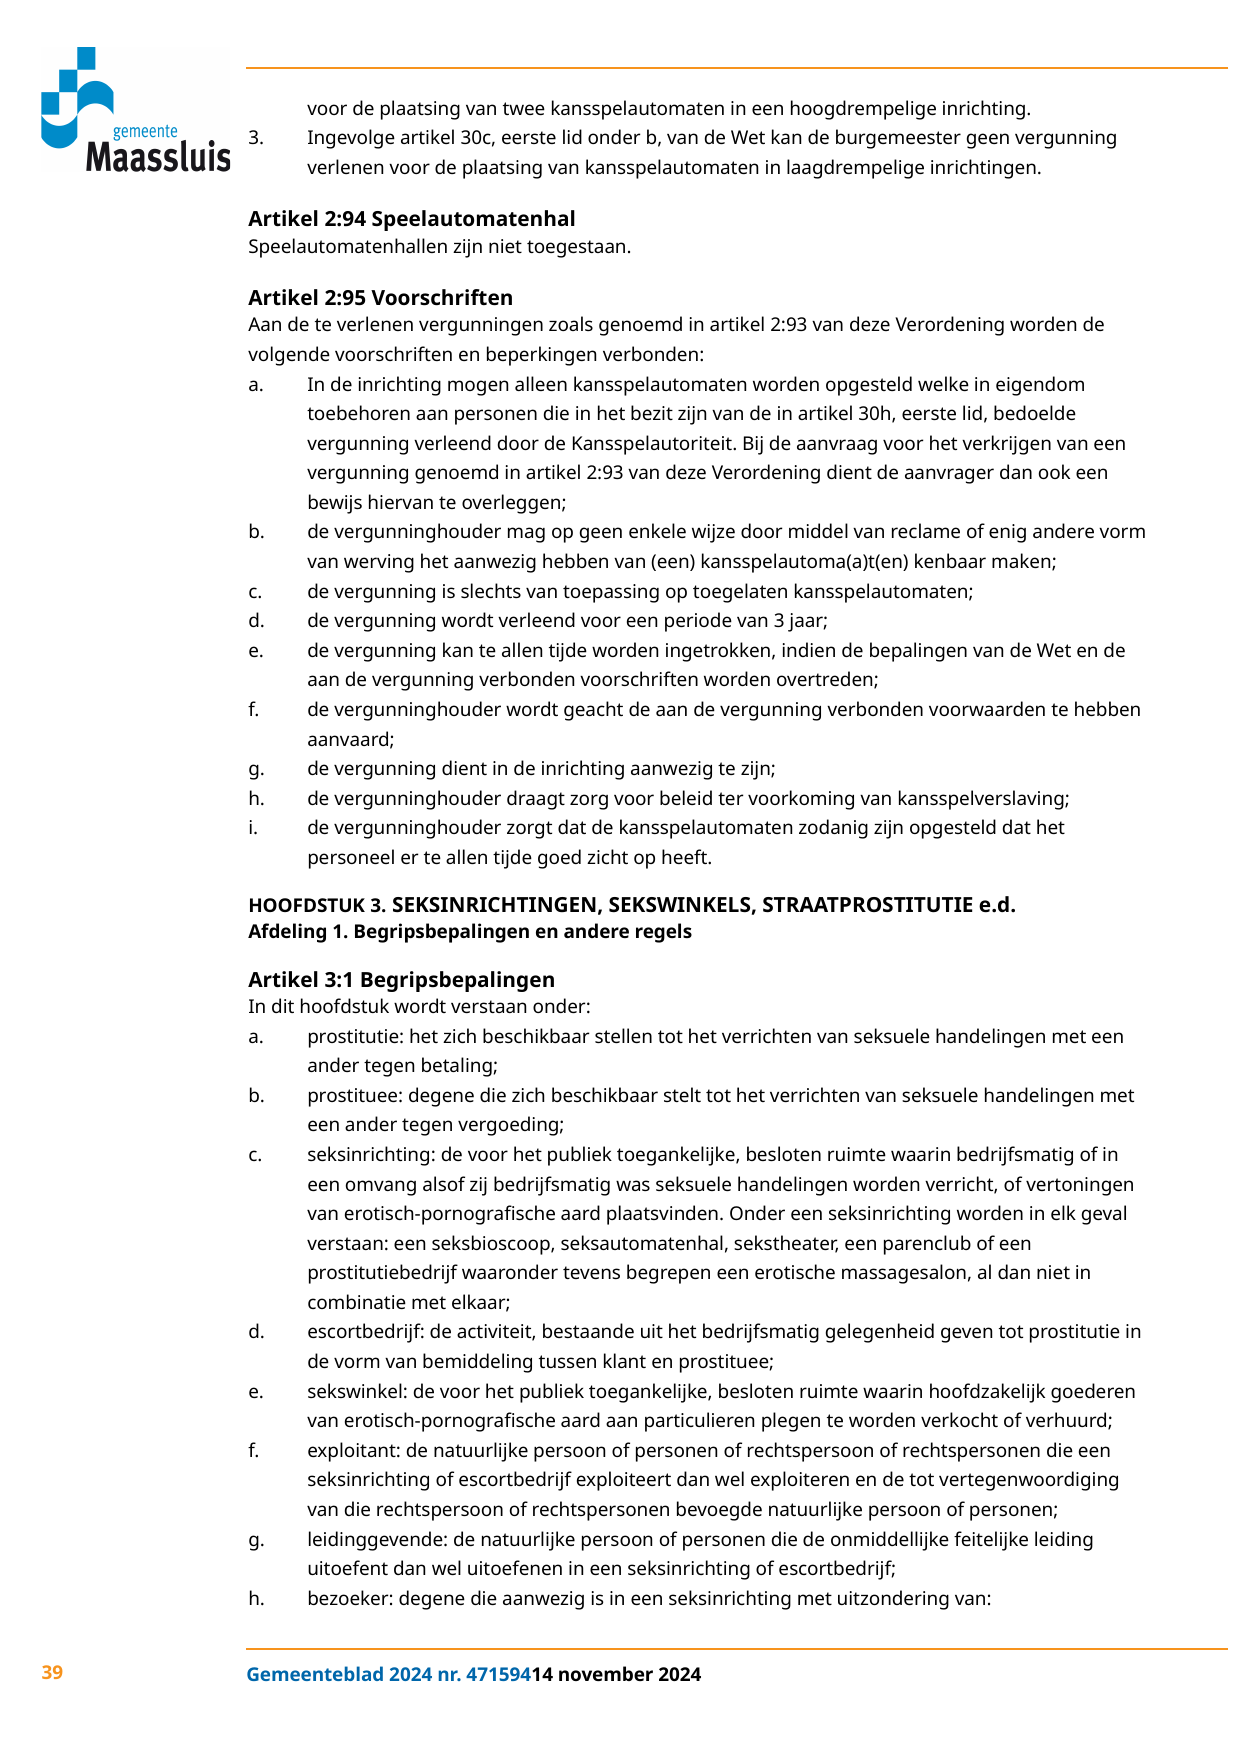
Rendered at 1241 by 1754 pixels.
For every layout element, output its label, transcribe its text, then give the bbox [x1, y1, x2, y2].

list de vergunning dient in de inrichting aanwezig te zijn; [248, 755, 1152, 781]
picture [41, 47, 77, 92]
list seksinrichting: de voor het publiek toegankelijke, besloten ruimte waarin bedrijfsmatig of in een omvang alsof zij bedrijfsmatig was seksuele handelingen worden verricht, of vertoningen van erotisch-pornografische aard plaatsvinden. Onder een seksinrichting worden in elk geval verstaan: een seksbioscoop, seksautomatenhal, sekstheater, een parenclub of een prostitutiebedrijf waaronder tevens begrepen een erotische massagesalon, al dan niet in combinatie met elkaar; [248, 1141, 1152, 1315]
text Speelautomatenhallen zijn niet toegestaan. [248, 233, 1152, 258]
text In dit hoofdstuk wordt verstaan onder: [248, 993, 1152, 1019]
picture [41, 47, 231, 172]
list sekswinkel: de voor het publiek toegankelijke, besloten ruimte waarin hoofdzakelijk goederen van erotisch-pornografische aard aan particulieren plegen te worden verkocht of verhuurd; [248, 1378, 1152, 1433]
list de vergunning wordt verleend voor een periode van 3 jaar; [248, 607, 1152, 633]
list de vergunninghouder zorgt dat de kansspelautomaten zodanig zijn opgesteld dat het personeel er te allen tijde goed zicht op heeft. [248, 814, 1152, 870]
list exploitant: de natuurlijke persoon of personen of rechtspersoon of rechtspersonen die een seksinrichting of escortbedrijf exploiteert dan wel exploiteren en de tot vertegenwoordiging van die rechtspersoon of rechtspersonen bevoegde natuurlijke persoon of personen; [248, 1437, 1152, 1522]
list leidinggevende: de natuurlijke persoon of personen die de onmiddellijke feitelijke leiding uitoefent dan wel uitoefenen in een seksinrichting of escortbedrijf; [248, 1526, 1152, 1581]
list de vergunninghouder mag op geen enkele wijze door middel van reclame of enig andere vorm van werving het aanwezig hebben van (een) kansspelautoma(a)t(en) kenbaar maken; [248, 519, 1152, 574]
list de vergunning is slechts van toepassing op toegelaten kansspelautomaten; [248, 578, 1152, 604]
text Artikel 2:94 Speelautomatenhal [248, 204, 1152, 233]
list In de inrichting mogen alleen kansspelautomaten worden opgesteld welke in eigendom toebehoren aan personen die in het bezit zijn van de in artikel 30h, eerste lid, bedoelde vergunning verleend door de Kansspelautoriteit. Bij de aanvraag voor het verkrijgen van een vergunning genoemd in artikel 2:93 van deze Verordening dient de aanvrager dan ook een bewijs hiervan te overleggen; [248, 371, 1152, 515]
text HOOFDSTUK 3. SEKSINRICHTINGEN, SEKSWINKELS, STRAATPROSTITUTIE e.d. [248, 890, 1152, 918]
list Ingevolge artikel 30c, eerste lid onder b, van de Wet kan de burgemeester geen vergunning verlenen voor de plaatsing van kansspelautomaten in laagdrempelige inrichtingen. [248, 124, 1152, 180]
list de vergunninghouder draagt zorg voor beleid ter voorkoming van kansspelverslaving; [248, 785, 1152, 811]
list voor de plaatsing van twee kansspelautomaten in een hoogdrempelige inrichting. [248, 95, 1152, 121]
list prostitutie: het zich beschikbaar stellen tot het verrichten van seksuele handelingen met een ander tegen betaling; [248, 1023, 1152, 1078]
text Afdeling 1. Begripsbepalingen en andere regels [248, 918, 1152, 944]
list escortbedrijf: de activiteit, bestaande uit het bedrijfsmatig gelegenheid geven tot prostitutie in de vorm van bemiddeling tussen klant en prostituee; [248, 1319, 1152, 1374]
list bezoeker: degene die aanwezig is in een seksinrichting met uitzondering van: [248, 1585, 1152, 1611]
list de vergunninghouder wordt geacht de aan de vergunning verbonden voorwaarden te hebben aanvaard; [248, 696, 1152, 752]
text Artikel 2:95 Voorschriften [248, 283, 1152, 312]
list de vergunning kan te allen tijde worden ingetrokken, indien de bepalingen van de Wet en de aan de vergunning verbonden voorschriften worden overtreden; [248, 637, 1152, 692]
text Aan de te verlenen vergunningen zoals genoemd in artikel 2:93 van deze Verordening worden de volgende voorschriften en beperkingen verbonden: [248, 312, 1152, 367]
list prostituee: degene die zich beschikbaar stelt tot het verrichten van seksuele handelingen met een ander tegen vergoeding; [248, 1082, 1152, 1137]
text Artikel 3:1 Begripsbepalingen [248, 965, 1152, 993]
